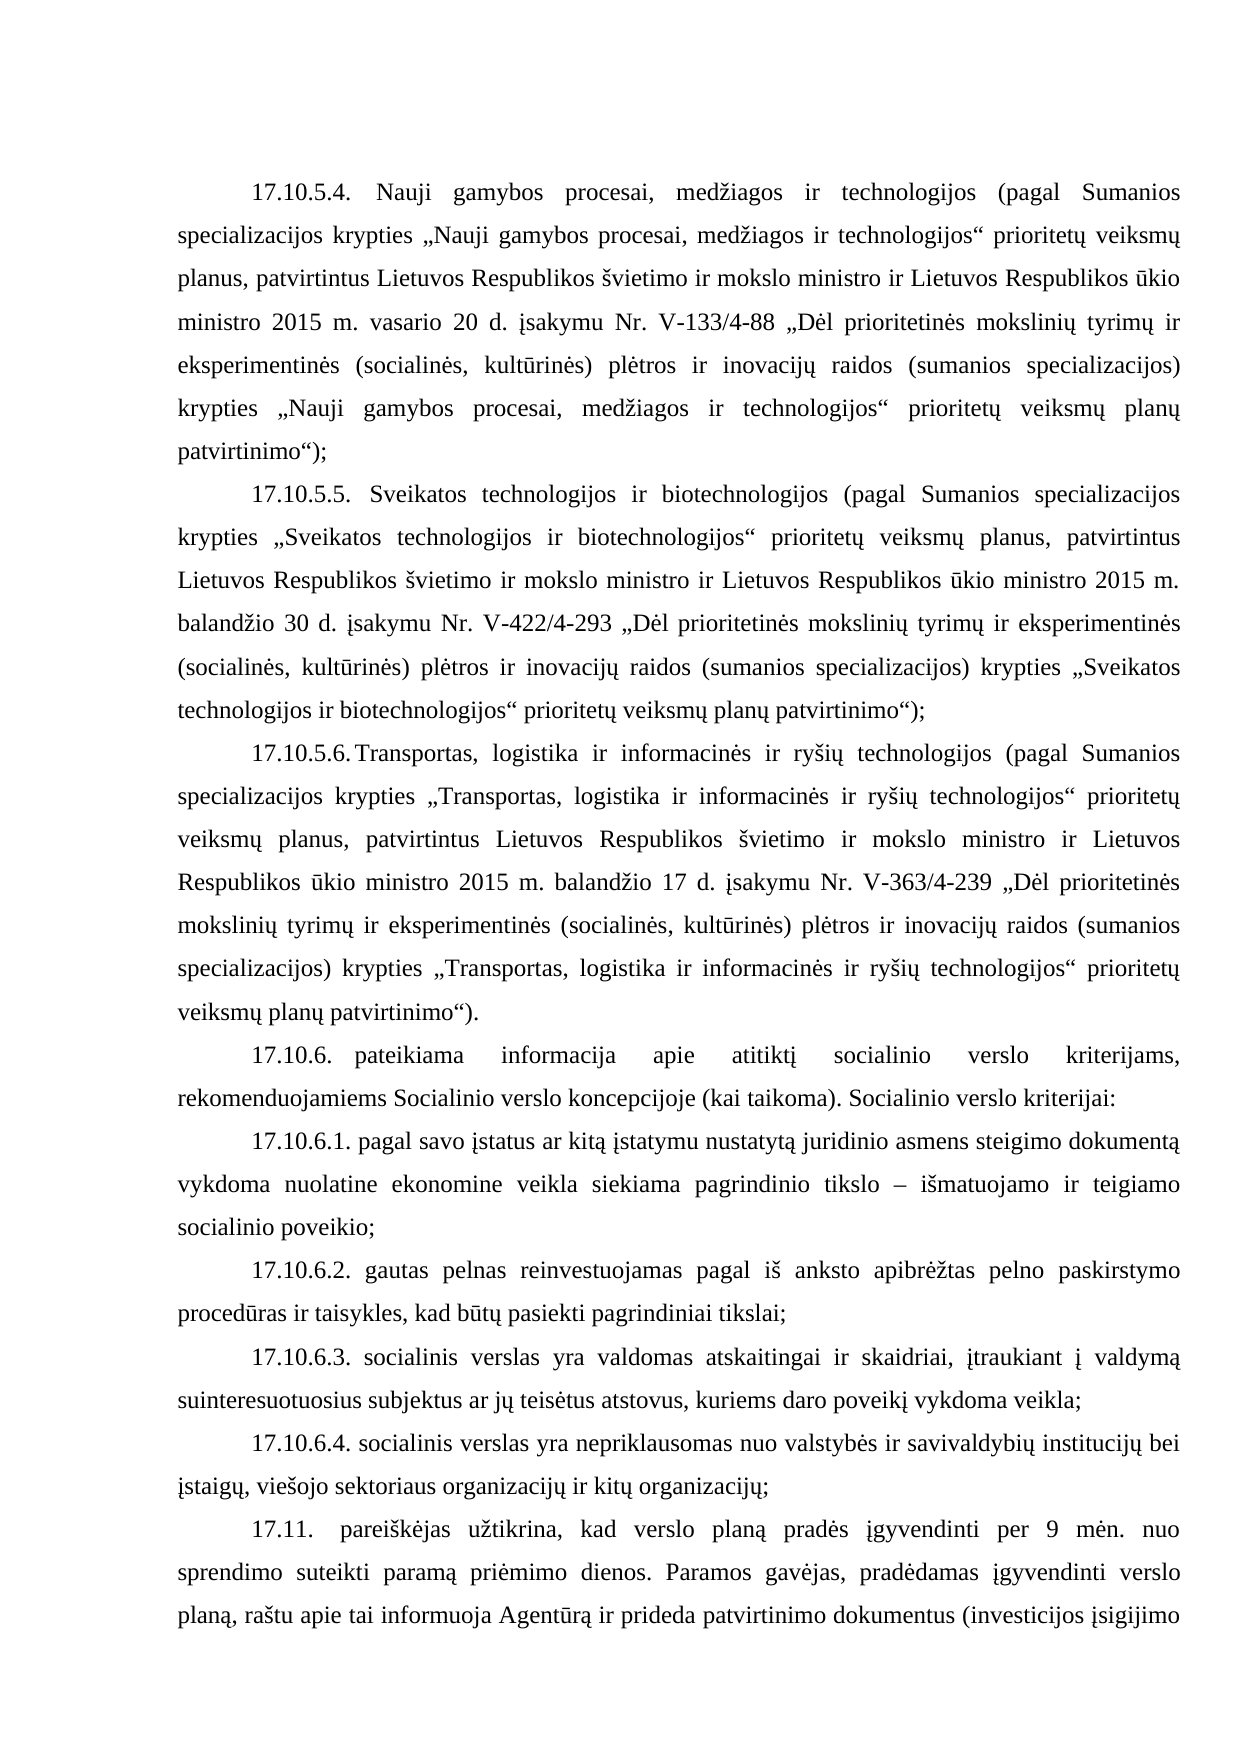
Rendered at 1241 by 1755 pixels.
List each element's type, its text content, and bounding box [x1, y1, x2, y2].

text 17.11. pareiškėjas užtikrina, kad verslo planą pradės įgyvendinti per 9 mėn. nuo sprendimo suteikti paramą priėmimo dienos. Paramos gavėjas, pradėdamas įgyvendinti verslo planą, raštu apie tai informuoja Agentūrą ir prideda patvirtinimo dokumentus (investicijos įsigijimo [177, 1514, 1181, 1629]
text 17.10.6.3. socialinis verslas yra valdomas atskaitingai ir skaidriai, įtraukiant į valdymą suinteresuotuosius subjektus ar jų teisėtus atstovus, kuriems daro poveikį vykdoma veikla; [177, 1342, 1181, 1413]
text 17.10.6. pateikiama informacija apie atitiktį socialinio verslo kriterijams, rekomenduojamiems Socialinio verslo koncepcijoje (kai taikoma). Socialinio verslo kriterijai: [177, 1040, 1181, 1112]
text 17.10.5.4. Nauji gamybos procesai, medžiagos ir technologijos (pagal Sumanios specializacijos krypties „Nauji gamybos procesai, medžiagos ir technologijos“ prioritetų veiksmų planus, patvirtintus Lietuvos Respublikos švietimo ir mokslo ministro ir Lietuvos Respublikos ūkio ministro 2015 m. vasario 20 d. įsakymu Nr. V-133/4-88 „Dėl prioritetinės mokslinių tyrimų ir eksperimentinės (socialinės, kultūrinės) plėtros ir inovacijų raidos (sumanios specializacijos) krypties „Nauji gamybos procesai, medžiagos ir technologijos“ prioritetų veiksmų planų patvirtinimo“); [177, 177, 1181, 465]
text 17.10.6.1. pagal savo įstatus ar kitą įstatymu nustatytą juridinio asmens steigimo dokumentą vykdoma nuolatine ekonomine veikla siekiama pagrindinio tikslo – išmatuojamo ir teigiamo socialinio poveikio; [177, 1126, 1181, 1241]
text 17.10.6.4. socialinis verslas yra nepriklausomas nuo valstybės ir savivaldybių institucijų bei įstaigų, viešojo sektoriaus organizacijų ir kitų organizacijų; [177, 1428, 1181, 1500]
text 17.10.6.2. gautas pelnas reinvestuojamas pagal iš anksto apibrėžtas pelno paskirstymo procedūras ir taisykles, kad būtų pasiekti pagrindiniai tikslai; [177, 1255, 1181, 1327]
text 17.10.5.6. Transportas, logistika ir informacinės ir ryšių technologijos (pagal Sumanios specializacijos krypties „Transportas, logistika ir informacinės ir ryšių technologijos“ prioritetų veiksmų planus, patvirtintus Lietuvos Respublikos švietimo ir mokslo ministro ir Lietuvos Respublikos ūkio ministro 2015 m. balandžio 17 d. įsakymu Nr. V-363/4-239 „Dėl prioritetinės mokslinių tyrimų ir eksperimentinės (socialinės, kultūrinės) plėtros ir inovacijų raidos (sumanios specializacijos) krypties „Transportas, logistika ir informacinės ir ryšių technologijos“ prioritetų veiksmų planų patvirtinimo“). [177, 738, 1181, 1025]
text 17.10.5.5. Sveikatos technologijos ir biotechnologijos (pagal Sumanios specializacijos krypties „Sveikatos technologijos ir biotechnologijos“ prioritetų veiksmų planus, patvirtintus Lietuvos Respublikos švietimo ir mokslo ministro ir Lietuvos Respublikos ūkio ministro 2015 m. balandžio 30 d. įsakymu Nr. V-422/4-293 „Dėl prioritetinės mokslinių tyrimų ir eksperimentinės (socialinės, kultūrinės) plėtros ir inovacijų raidos (sumanios specializacijos) krypties „Sveikatos technologijos ir biotechnologijos“ prioritetų veiksmų planų patvirtinimo“); [177, 479, 1181, 723]
